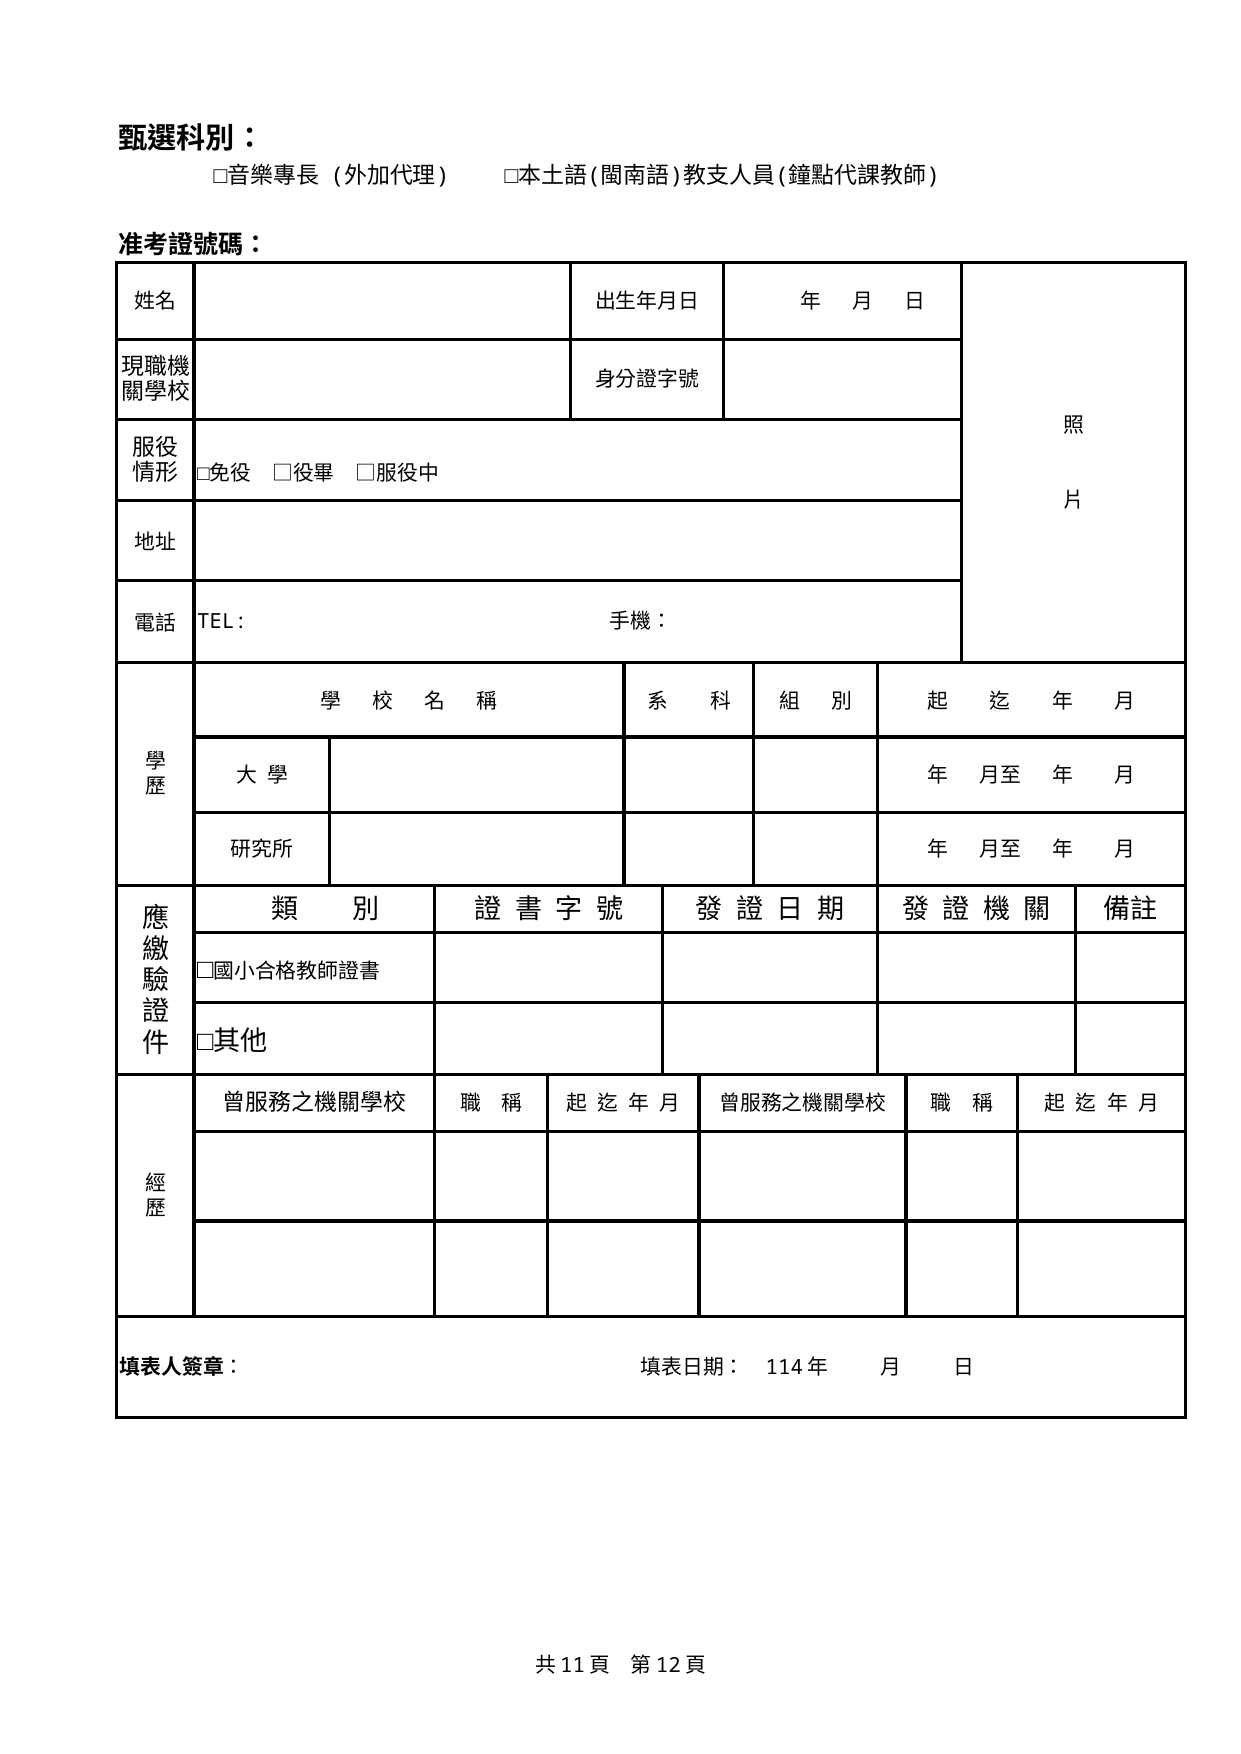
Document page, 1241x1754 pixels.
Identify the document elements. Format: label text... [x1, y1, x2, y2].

table_cell 服役 情形 [118, 421, 192, 499]
table_cell [436, 1133, 546, 1219]
table_cell 填表人簽章： 填表日期： 114年 月 日 [118, 1318, 1184, 1416]
table_cell 曾服務之機關學校 [196, 1076, 433, 1130]
table_cell [626, 814, 752, 884]
table_cell [436, 1223, 546, 1315]
table_cell 年 月至 年 月 [879, 739, 1184, 811]
table_cell [624, 1004, 661, 1073]
table_cell 起 迄 年 月 [1019, 1076, 1184, 1130]
table_cell [624, 934, 661, 1001]
table_cell 職 稱 [436, 1076, 546, 1130]
table_cell 研究所 [196, 814, 328, 884]
table_cell [725, 341, 960, 418]
table_cell [908, 1133, 1016, 1219]
text 甄選科別： [118, 115, 1122, 157]
table_cell TEL: 手機： [196, 582, 960, 661]
table_cell [436, 934, 624, 1001]
table_cell 曾服務之機關學校 [701, 1076, 904, 1130]
table_header [196, 264, 569, 337]
table_cell 經 歷 [118, 1076, 192, 1315]
table_cell [196, 1133, 433, 1219]
text 准考證號碼： [118, 224, 1122, 261]
table_cell 應 繳 驗 證 件 [118, 887, 192, 1073]
table_cell [664, 1004, 876, 1073]
table_cell 起 迄 年 月 [879, 664, 1184, 735]
table_cell 發 證 日 期 [664, 887, 876, 931]
table_header 照 片 [963, 264, 1184, 661]
table_cell [549, 1223, 697, 1315]
table_cell 學 歷 [118, 664, 192, 884]
table_cell 證 書 字 號 [436, 887, 661, 931]
table_header 出生年月日 [572, 264, 722, 337]
table_cell 起 迄 年 月 [549, 1076, 697, 1130]
table_cell [755, 814, 876, 884]
table_cell [626, 739, 752, 811]
table_cell [755, 739, 876, 811]
table_header 姓名 [118, 264, 192, 337]
table_cell 地址 [118, 502, 192, 578]
table_cell 電話 [118, 582, 192, 661]
table_cell [1077, 934, 1184, 1001]
table_cell [196, 502, 960, 578]
table_cell [879, 934, 1074, 1001]
table_cell [436, 1004, 624, 1073]
table_cell [196, 341, 569, 418]
table_cell [331, 814, 622, 884]
table_cell [331, 739, 622, 811]
table_cell 大 學 [196, 739, 328, 811]
table_cell [196, 1223, 433, 1315]
table_cell [1019, 1133, 1184, 1219]
table_cell 年 月至 年 月 [879, 814, 1184, 884]
table_cell 身分證字號 [572, 341, 722, 418]
table_cell 發 證 機 關 [879, 887, 1074, 931]
table_cell 組 別 [755, 664, 876, 735]
table_cell 系 科 [626, 664, 752, 735]
table_cell 學 校 名 稱 [196, 664, 622, 735]
table_cell □免役 □役畢 □服役中 [196, 421, 960, 499]
table_cell □其他 [196, 1004, 433, 1073]
table_cell 現職機關學校 [118, 341, 192, 418]
table_cell [879, 1004, 1074, 1073]
table_cell [701, 1223, 904, 1315]
table_cell [701, 1133, 904, 1219]
table_cell 職 稱 [908, 1076, 1016, 1130]
table_header 年 月 日 [725, 264, 960, 337]
table_cell [549, 1133, 697, 1219]
text □音樂專長 (外加代理) □本土語(閩南語)教支人員(鐘點代課教師) [117, 157, 1112, 190]
table_cell 類 別 [196, 887, 433, 931]
table_cell 備註 [1077, 887, 1184, 931]
table_cell [1077, 1004, 1184, 1073]
table_cell [664, 934, 876, 1001]
table_cell [1019, 1223, 1184, 1315]
table_cell [908, 1223, 1016, 1315]
table_cell □國小合格教師證書 [196, 934, 433, 1001]
